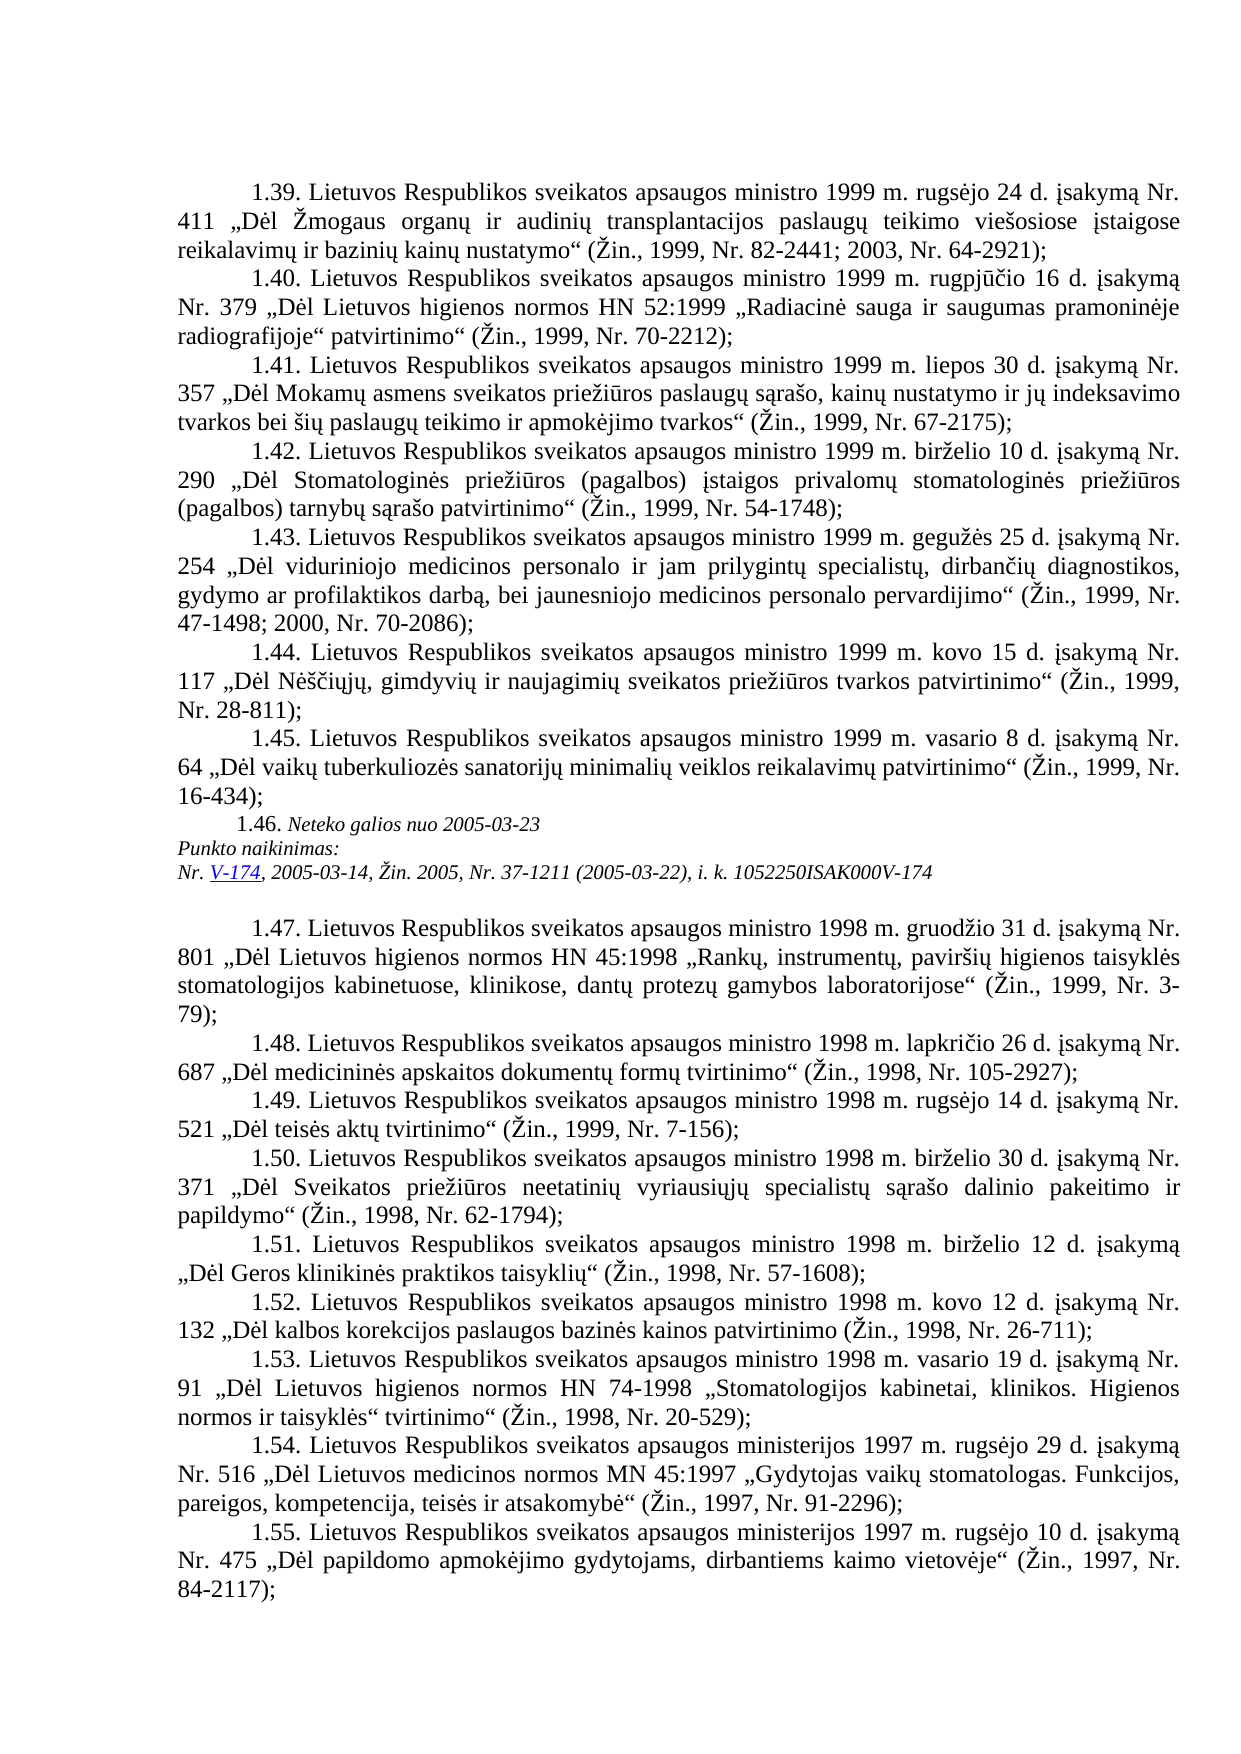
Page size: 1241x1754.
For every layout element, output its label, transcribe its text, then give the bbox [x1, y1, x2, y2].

text 1.55. Lietuvos Respublikos sveikatos apsaugos ministerijos 1997 m. rugsėjo 10 d. įsakymą Nr. 475 „Dėl papildomo apmokėjimo gydytojams, dirbantiems kaimo vietovėje“ (Žin., 1997, Nr. 84-2117); [177, 1517, 1181, 1603]
text 1.46. Neteko galios nuo 2005-03-23 [177, 810, 1181, 836]
text 1.45. Lietuvos Respublikos sveikatos apsaugos ministro 1999 m. vasario 8 d. įsakymą Nr. 64 „Dėl vaikų tuberkuliozės sanatorijų minimalių veiklos reikalavimų patvirtinimo“ (Žin., 1999, Nr. 16-434); [177, 723, 1181, 810]
text 1.41. Lietuvos Respublikos sveikatos apsaugos ministro 1999 m. liepos 30 d. įsakymą Nr. 357 „Dėl Mokamų asmens sveikatos priežiūros paslaugų sąrašo, kainų nustatymo ir jų indeksavimo tvarkos bei šių paslaugų teikimo ir apmokėjimo tvarkos“ (Žin., 1999, Nr. 67-2175); [177, 350, 1181, 436]
text 1.39. Lietuvos Respublikos sveikatos apsaugos ministro 1999 m. rugsėjo 24 d. įsakymą Nr. 411 „Dėl Žmogaus organų ir audinių transplantacijos paslaugų teikimo viešosiose įstaigose reikalavimų ir bazinių kainų nustatymo“ (Žin., 1999, Nr. 82-2441; 2003, Nr. 64-2921); [177, 177, 1181, 263]
text 1.44. Lietuvos Respublikos sveikatos apsaugos ministro 1999 m. kovo 15 d. įsakymą Nr. 117 „Dėl Nėščiųjų, gimdyvių ir naujagimių sveikatos priežiūros tvarkos patvirtinimo“ (Žin., 1999, Nr. 28-811); [177, 637, 1181, 723]
text 1.54. Lietuvos Respublikos sveikatos apsaugos ministerijos 1997 m. rugsėjo 29 d. įsakymą Nr. 516 „Dėl Lietuvos medicinos normos MN 45:1997 „Gydytojas vaikų stomatologas. Funkcijos, pareigos, kompetencija, teisės ir atsakomybė“ (Žin., 1997, Nr. 91-2296); [177, 1430, 1181, 1517]
text Punkto naikinimas: [177, 836, 1181, 860]
text 1.49. Lietuvos Respublikos sveikatos apsaugos ministro 1998 m. rugsėjo 14 d. įsakymą Nr. 521 „Dėl teisės aktų tvirtinimo“ (Žin., 1999, Nr. 7-156); [177, 1085, 1181, 1143]
text 1.43. Lietuvos Respublikos sveikatos apsaugos ministro 1999 m. gegužės 25 d. įsakymą Nr. 254 „Dėl viduriniojo medicinos personalo ir jam prilygintų specialistų, dirbančių diagnostikos, gydymo ar profilaktikos darbą, bei jaunesniojo medicinos personalo pervardijimo“ (Žin., 1999, Nr. 47-1498; 2000, Nr. 70-2086); [177, 522, 1181, 637]
text 1.40. Lietuvos Respublikos sveikatos apsaugos ministro 1999 m. rugpjūčio 16 d. įsakymą Nr. 379 „Dėl Lietuvos higienos normos HN 52:1999 „Radiacinė sauga ir saugumas pramoninėje radiografijoje“ patvirtinimo“ (Žin., 1999, Nr. 70-2212); [177, 263, 1181, 350]
text 1.48. Lietuvos Respublikos sveikatos apsaugos ministro 1998 m. lapkričio 26 d. įsakymą Nr. 687 „Dėl medicininės apskaitos dokumentų formų tvirtinimo“ (Žin., 1998, Nr. 105-2927); [177, 1028, 1181, 1085]
text 1.42. Lietuvos Respublikos sveikatos apsaugos ministro 1999 m. birželio 10 d. įsakymą Nr. 290 „Dėl Stomatologinės priežiūros (pagalbos) įstaigos privalomų stomatologinės priežiūros (pagalbos) tarnybų sąrašo patvirtinimo“ (Žin., 1999, Nr. 54-1748); [177, 436, 1181, 522]
text 1.53. Lietuvos Respublikos sveikatos apsaugos ministro 1998 m. vasario 19 d. įsakymą Nr. 91 „Dėl Lietuvos higienos normos HN 74-1998 „Stomatologijos kabinetai, klinikos. Higienos normos ir taisyklės“ tvirtinimo“ (Žin., 1998, Nr. 20-529); [177, 1344, 1181, 1430]
text Nr. V-174, 2005-03-14, Žin. 2005, Nr. 37-1211 (2005-03-22), i. k. 1052250ISAK000V-174 [177, 860, 1181, 884]
text 1.50. Lietuvos Respublikos sveikatos apsaugos ministro 1998 m. birželio 30 d. įsakymą Nr. 371 „Dėl Sveikatos priežiūros neetatinių vyriausiųjų specialistų sąrašo dalinio pakeitimo ir papildymo“ (Žin., 1998, Nr. 62-1794); [177, 1143, 1181, 1229]
text 1.47. Lietuvos Respublikos sveikatos apsaugos ministro 1998 m. gruodžio 31 d. įsakymą Nr. 801 „Dėl Lietuvos higienos normos HN 45:1998 „Rankų, instrumentų, paviršių higienos taisyklės stomatologijos kabinetuose, klinikose, dantų protezų gamybos laboratorijose“ (Žin., 1999, Nr. 3-79); [177, 913, 1181, 1028]
text 1.52. Lietuvos Respublikos sveikatos apsaugos ministro 1998 m. kovo 12 d. įsakymą Nr. 132 „Dėl kalbos korekcijos paslaugos bazinės kainos patvirtinimo (Žin., 1998, Nr. 26-711); [177, 1287, 1181, 1344]
text 1.51. Lietuvos Respublikos sveikatos apsaugos ministro 1998 m. birželio 12 d. įsakymą „Dėl Geros klinikinės praktikos taisyklių“ (Žin., 1998, Nr. 57-1608); [177, 1229, 1181, 1287]
